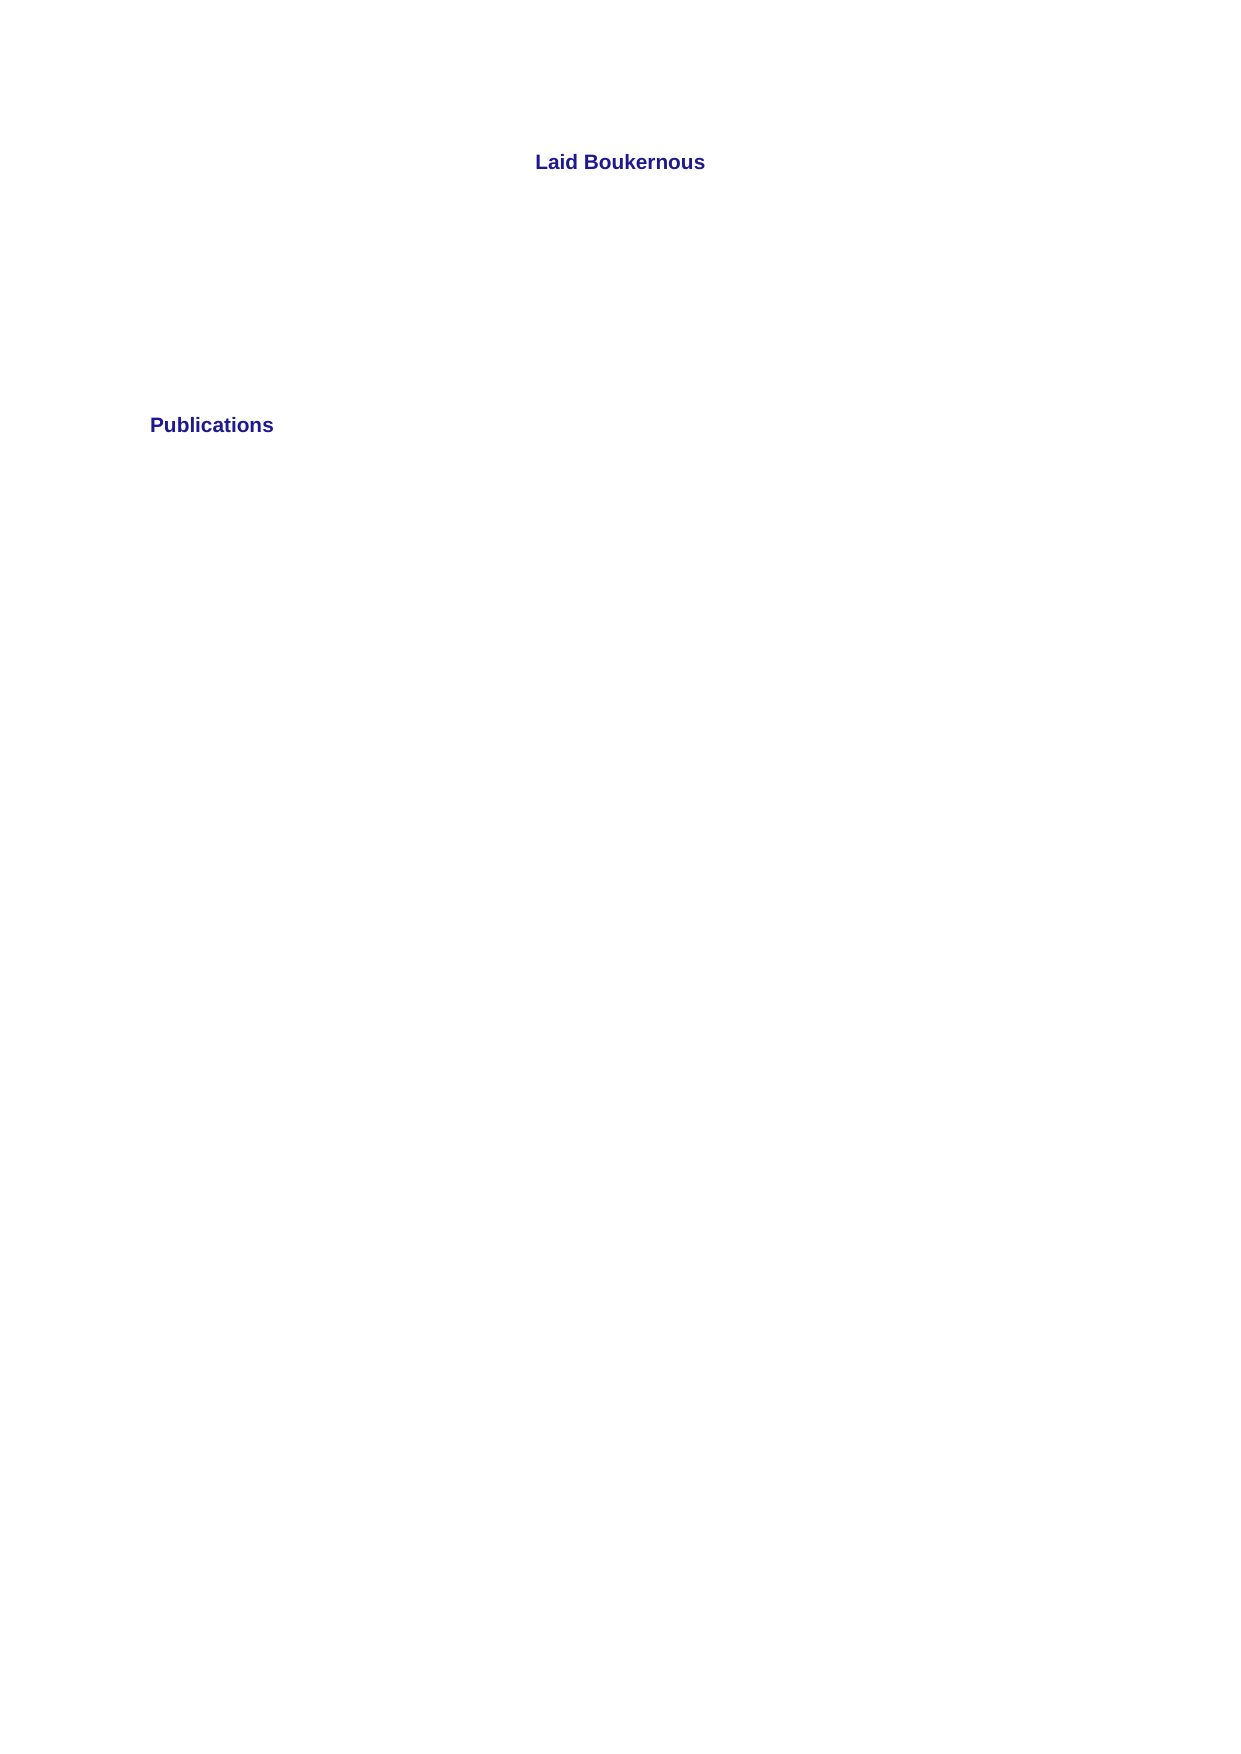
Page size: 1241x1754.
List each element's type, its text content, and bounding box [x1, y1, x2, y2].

subtitle Laid Boukernous [150, 150, 1090, 174]
subtitle Publications [150, 412, 1090, 436]
